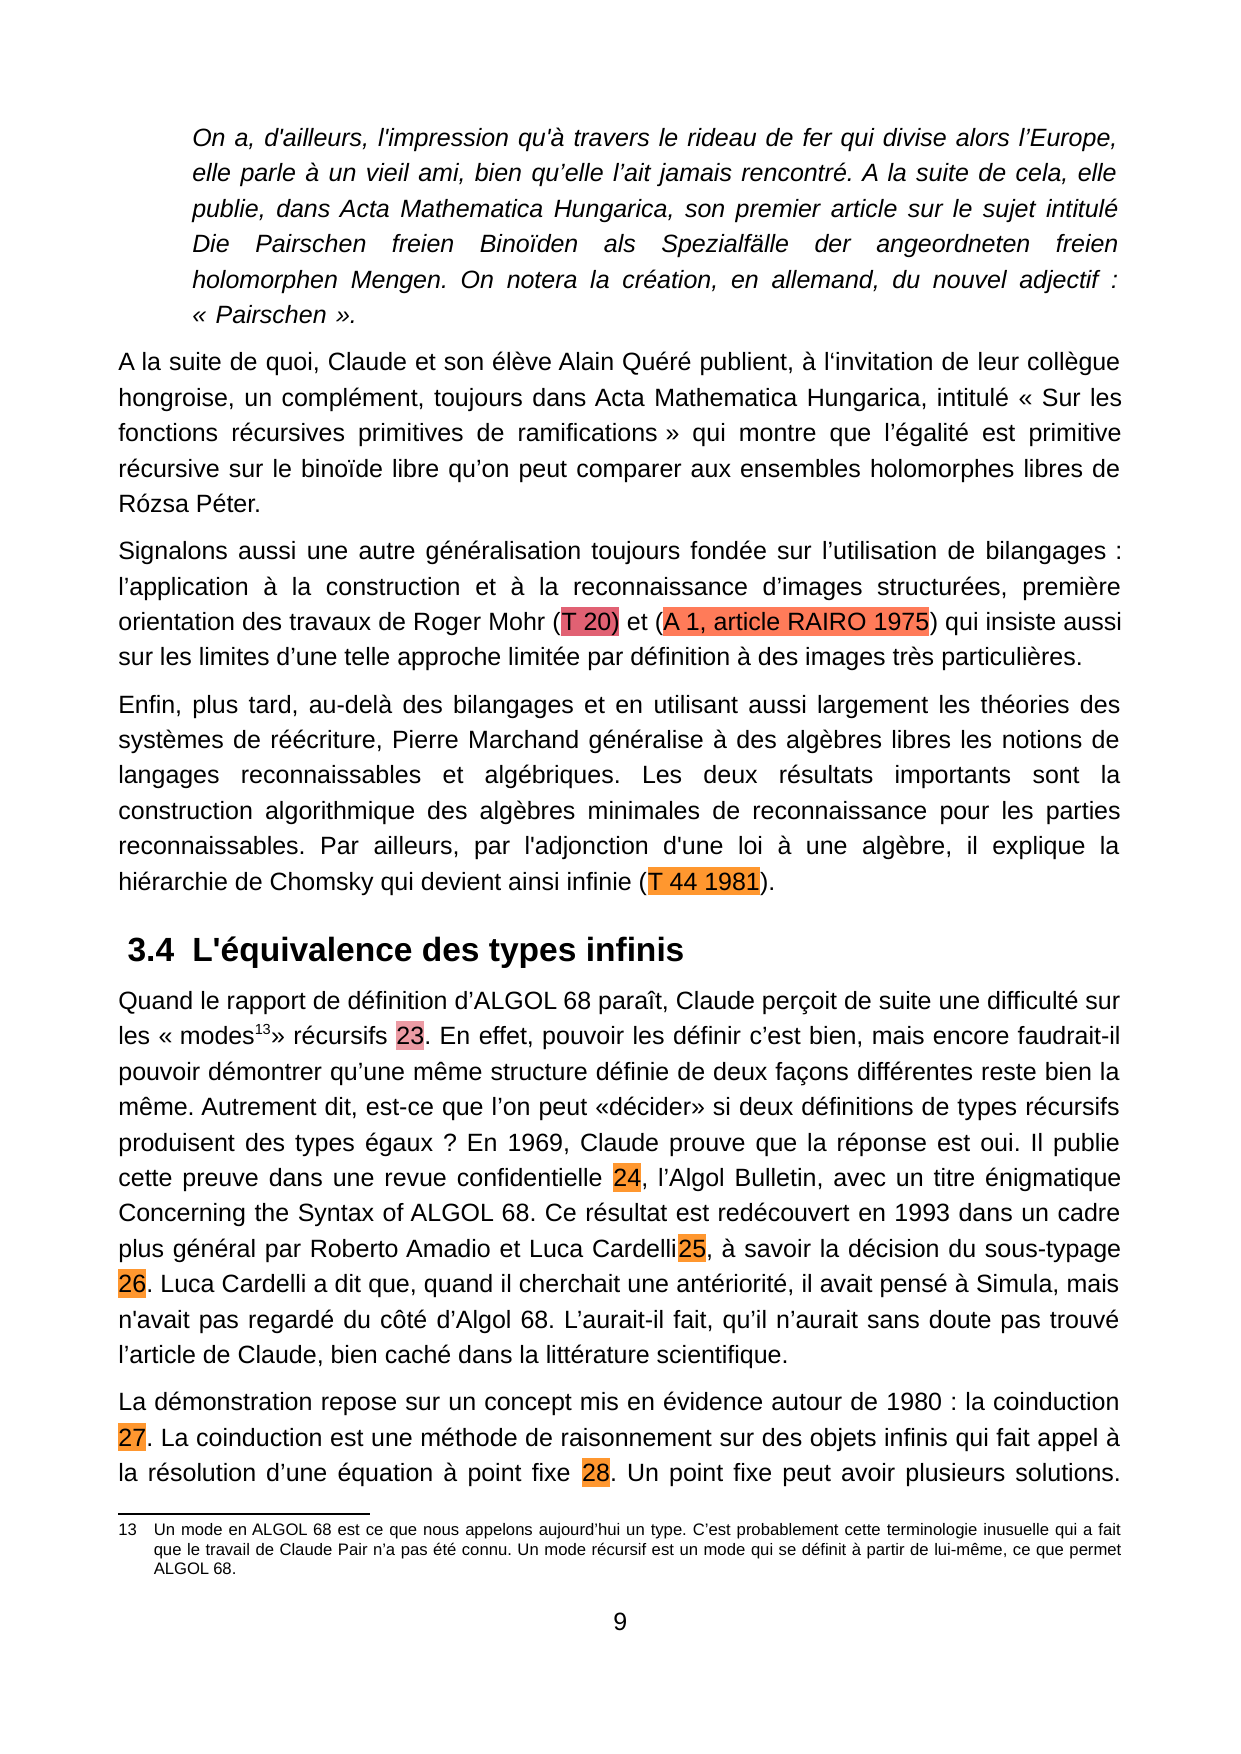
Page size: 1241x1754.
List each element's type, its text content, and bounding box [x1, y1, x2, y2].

text Signalons aussi une autre généralisation toujours fondée sur l’utilisation de bilangages : l’application à la construction et à la reconnaissance d’images structurées, première orientation des travaux de Roger Mohr (T 20) et (A 1, article RAIRO 1975) qui insiste aussi sur les limites d’une telle approche limitée par définition à des images très particulières. [118, 531, 1122, 673]
text Enfin, plus tard, au-delà des bilangages et en utilisant aussi largement les théories des systèmes de réécriture, Pierre Marchand généralise à des algèbres libres les notions de langages reconnaissables et algébriques. Les deux résultats importants sont la construction algorithmique des algèbres minimales de reconnaissance pour les parties reconnaissables. Par ailleurs, par l'adjonction d'une loi à une algèbre, il explique la hiérarchie de Chomsky qui devient ainsi infinie (T 44 1981). [118, 685, 1122, 897]
text La démonstration repose sur un concept mis en évidence autour de 1980 : la coinduction 27. La coinduction est une méthode de raisonnement sur des objets infinis qui fait appel à la résolution d’une équation à point fixe 28. Un point fixe peut avoir plusieurs solutions. [118, 1382, 1122, 1488]
text Un mode en ALGOL 68 est ce que nous appelons aujourd’hui un type. C’est probablement cette terminologie inusuelle qui a fait que le travail de Claude Pair n’a pas été connu. Un mode récursif est un mode qui se définit à partir de lui-même, ce que permet ALGOL 68. [118, 1520, 1122, 1578]
text On a, d'ailleurs, l'impression qu'à travers le rideau de fer qui divise alors l’Europe, elle parle à un vieil ami, bien qu’elle l’ait jamais rencontré. A la suite de cela, elle publie, dans Acta Mathematica Hungarica, son premier article sur le sujet intitulé Die Pairschen freien Binoïden als Spezialfälle der angeordneten freien holomorphen Mengen. On notera la création, en allemand, du nouvel adjectif : « Pairschen ». [192, 118, 1122, 331]
text Quand le rapport de définition d’ALGOL 68 paraît, Claude perçoit de suite une difficulté sur les « modes» récursifs 23. En effet, pouvoir les définir c’est bien, mais encore faudrait-il pouvoir démontrer qu’une même structure définie de deux façons différentes reste bien la même. Autrement dit, est-ce que l’on peut «décider» si deux définitions de types récursifs produisent des types égaux ? En 1969, Claude prouve que la réponse est oui. Il publie cette preuve dans une revue confidentielle 24, l’Algol Bulletin, avec un titre énigmatique Concerning the Syntax of ALGOL 68. Ce résultat est redécouvert en 1993 dans un cadre plus général par Roberto Amadio et Luca Cardelli25, à savoir la décision du sous-typage 26. Luca Cardelli a dit que, quand il cherchait une antériorité, il avait pensé à Simula, mais n'avait pas regardé du côté d’Algol 68. L’aurait-il fait, qu’il n’aurait sans doute pas trouvé l’article de Claude, bien caché dans la littérature scientifique. [118, 981, 1122, 1371]
subtitle L'équivalence des types infinis [118, 930, 1122, 968]
text A la suite de quoi, Claude et son élève Alain Quéré publient, à l‘invitation de leur collègue hongroise, un complément, toujours dans Acta Mathematica Hungarica, intitulé « Sur les fonctions récursives primitives de ramifications » qui montre que l’égalité est primitive récursive sur le binoïde libre qu’on peut comparer aux ensembles holomorphes libres de Rózsa Péter. [118, 342, 1122, 519]
